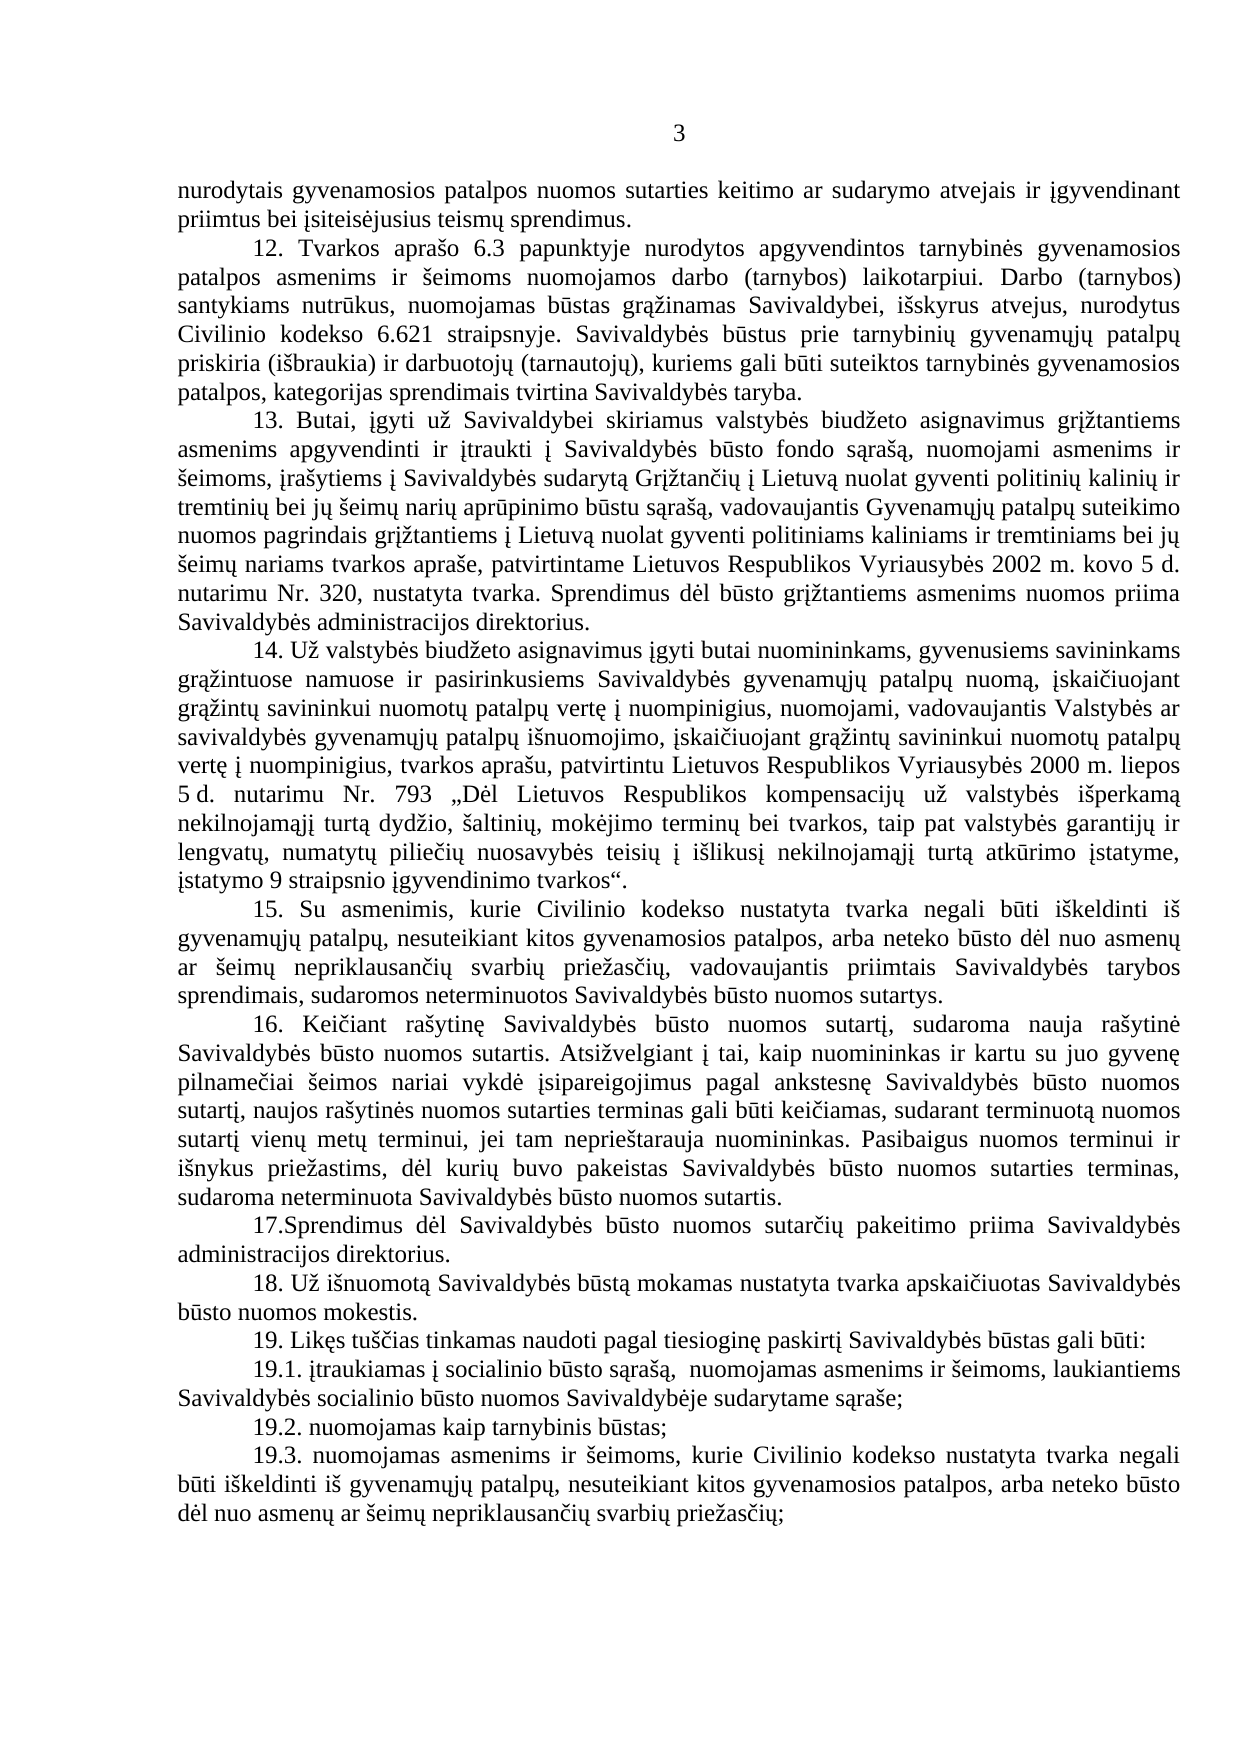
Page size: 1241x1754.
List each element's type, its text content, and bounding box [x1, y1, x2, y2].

text 16. Keičiant rašytinę Savivaldybės būsto nuomos sutartį, sudaroma nauja rašytinė Savivaldybės būsto nuomos sutartis. Atsižvelgiant į tai, kaip nuomininkas ir kartu su juo gyvenę pilnamečiai šeimos nariai vykdė įsipareigojimus pagal ankstesnę Savivaldybės būsto nuomos sutartį, naujos rašytinės nuomos sutarties terminas gali būti keičiamas, sudarant terminuotą nuomos sutartį vienų metų terminui, jei tam neprieštarauja nuomininkas. Pasibaigus nuomos terminui ir išnykus priežastims, dėl kurių buvo pakeistas Savivaldybės būsto nuomos sutarties terminas, sudaroma neterminuota Savivaldybės būsto nuomos sutartis. [177, 1009, 1181, 1211]
text 15. Su asmenimis, kurie Civilinio kodekso nustatyta tvarka negali būti iškeldinti iš gyvenamųjų patalpų, nesuteikiant kitos gyvenamosios patalpos, arba neteko būsto dėl nuo asmenų ar šeimų nepriklausančių svarbių priežasčių, vadovaujantis priimtais Savivaldybės tarybos sprendimais, sudaromos neterminuotos Savivaldybės būsto nuomos sutartys. [177, 894, 1181, 1009]
text 19.1. įtraukiamas į socialinio būsto sąrašą, nuomojamas asmenims ir šeimoms, laukiantiems Savivaldybės socialinio būsto nuomos Savivaldybėje sudarytame sąraše; [177, 1354, 1181, 1412]
text 19.3. nuomojamas asmenims ir šeimoms, kurie Civilinio kodekso nustatyta tvarka negali būti iškeldinti iš gyvenamųjų patalpų, nesuteikiant kitos gyvenamosios patalpos, arba neteko būsto dėl nuo asmenų ar šeimų nepriklausančių svarbių priežasčių; [177, 1441, 1181, 1527]
text 19. Likęs tuščias tinkamas naudoti pagal tiesioginę paskirtį Savivaldybės būstas gali būti: [177, 1326, 1181, 1354]
text 13. Butai, įgyti už Savivaldybei skiriamus valstybės biudžeto asignavimus grįžtantiems asmenims apgyvendinti ir įtraukti į Savivaldybės būsto fondo sąrašą, nuomojami asmenims ir šeimoms, įrašytiems į Savivaldybės sudarytą Grįžtančių į Lietuvą nuolat gyventi politinių kalinių ir tremtinių bei jų šeimų narių aprūpinimo būstu sąrašą, vadovaujantis Gyvenamųjų patalpų suteikimo nuomos pagrindais grįžtantiems į Lietuvą nuolat gyventi politiniams kaliniams ir tremtiniams bei jų šeimų nariams tvarkos apraše, patvirtintame Lietuvos Respublikos Vyriausybės 2002 m. kovo 5 d. nutarimu Nr. 320, nustatyta tvarka. Sprendimus dėl būsto grįžtantiems asmenims nuomos priima Savivaldybės administracijos direktorius. [177, 406, 1181, 636]
text 14. Už valstybės biudžeto asignavimus įgyti butai nuomininkams, gyvenusiems savininkams grąžintuose namuose ir pasirinkusiems Savivaldybės gyvenamųjų patalpų nuomą, įskaičiuojant grąžintų savininkui nuomotų patalpų vertę į nuompinigius, nuomojami, vadovaujantis Valstybės ar savivaldybės gyvenamųjų patalpų išnuomojimo, įskaičiuojant grąžintų savininkui nuomotų patalpų vertę į nuompinigius, tvarkos aprašu, patvirtintu Lietuvos Respublikos Vyriausybės 2000 m. liepos 5 d. nutarimu Nr. 793 „Dėl Lietuvos Respublikos kompensacijų už valstybės išperkamą nekilnojamąjį turtą dydžio, šaltinių, mokėjimo terminų bei tvarkos, taip pat valstybės garantijų ir lengvatų, numatytų piliečių nuosavybės teisių į išlikusį nekilnojamąjį turtą atkūrimo įstatyme, įstatymo 9 straipsnio įgyvendinimo tvarkos“. [177, 636, 1181, 894]
text 12. Tvarkos aprašo 6.3 papunktyje nurodytos apgyvendintos tarnybinės gyvenamosios patalpos asmenims ir šeimoms nuomojamos darbo (tarnybos) laikotarpiui. Darbo (tarnybos) santykiams nutrūkus, nuomojamas būstas grąžinamas Savivaldybei, išskyrus atvejus, nurodytus Civilinio kodekso 6.621 straipsnyje. Savivaldybės būstus prie tarnybinių gyvenamųjų patalpų priskiria (išbraukia) ir darbuotojų (tarnautojų), kuriems gali būti suteiktos tarnybinės gyvenamosios patalpos, kategorijas sprendimais tvirtina Savivaldybės taryba. [177, 233, 1181, 406]
text 17.Sprendimus dėl Savivaldybės būsto nuomos sutarčių pakeitimo priima Savivaldybės administracijos direktorius. [177, 1211, 1181, 1268]
text 19.2. nuomojamas kaip tarnybinis būstas; [177, 1412, 1181, 1441]
text nurodytais gyvenamosios patalpos nuomos sutarties keitimo ar sudarymo atvejais ir įgyvendinant priimtus bei įsiteisėjusius teismų sprendimus. [177, 176, 1181, 233]
text 18. Už išnuomotą Savivaldybės būstą mokamas nustatyta tvarka apskaičiuotas Savivaldybės būsto nuomos mokestis. [177, 1268, 1181, 1326]
